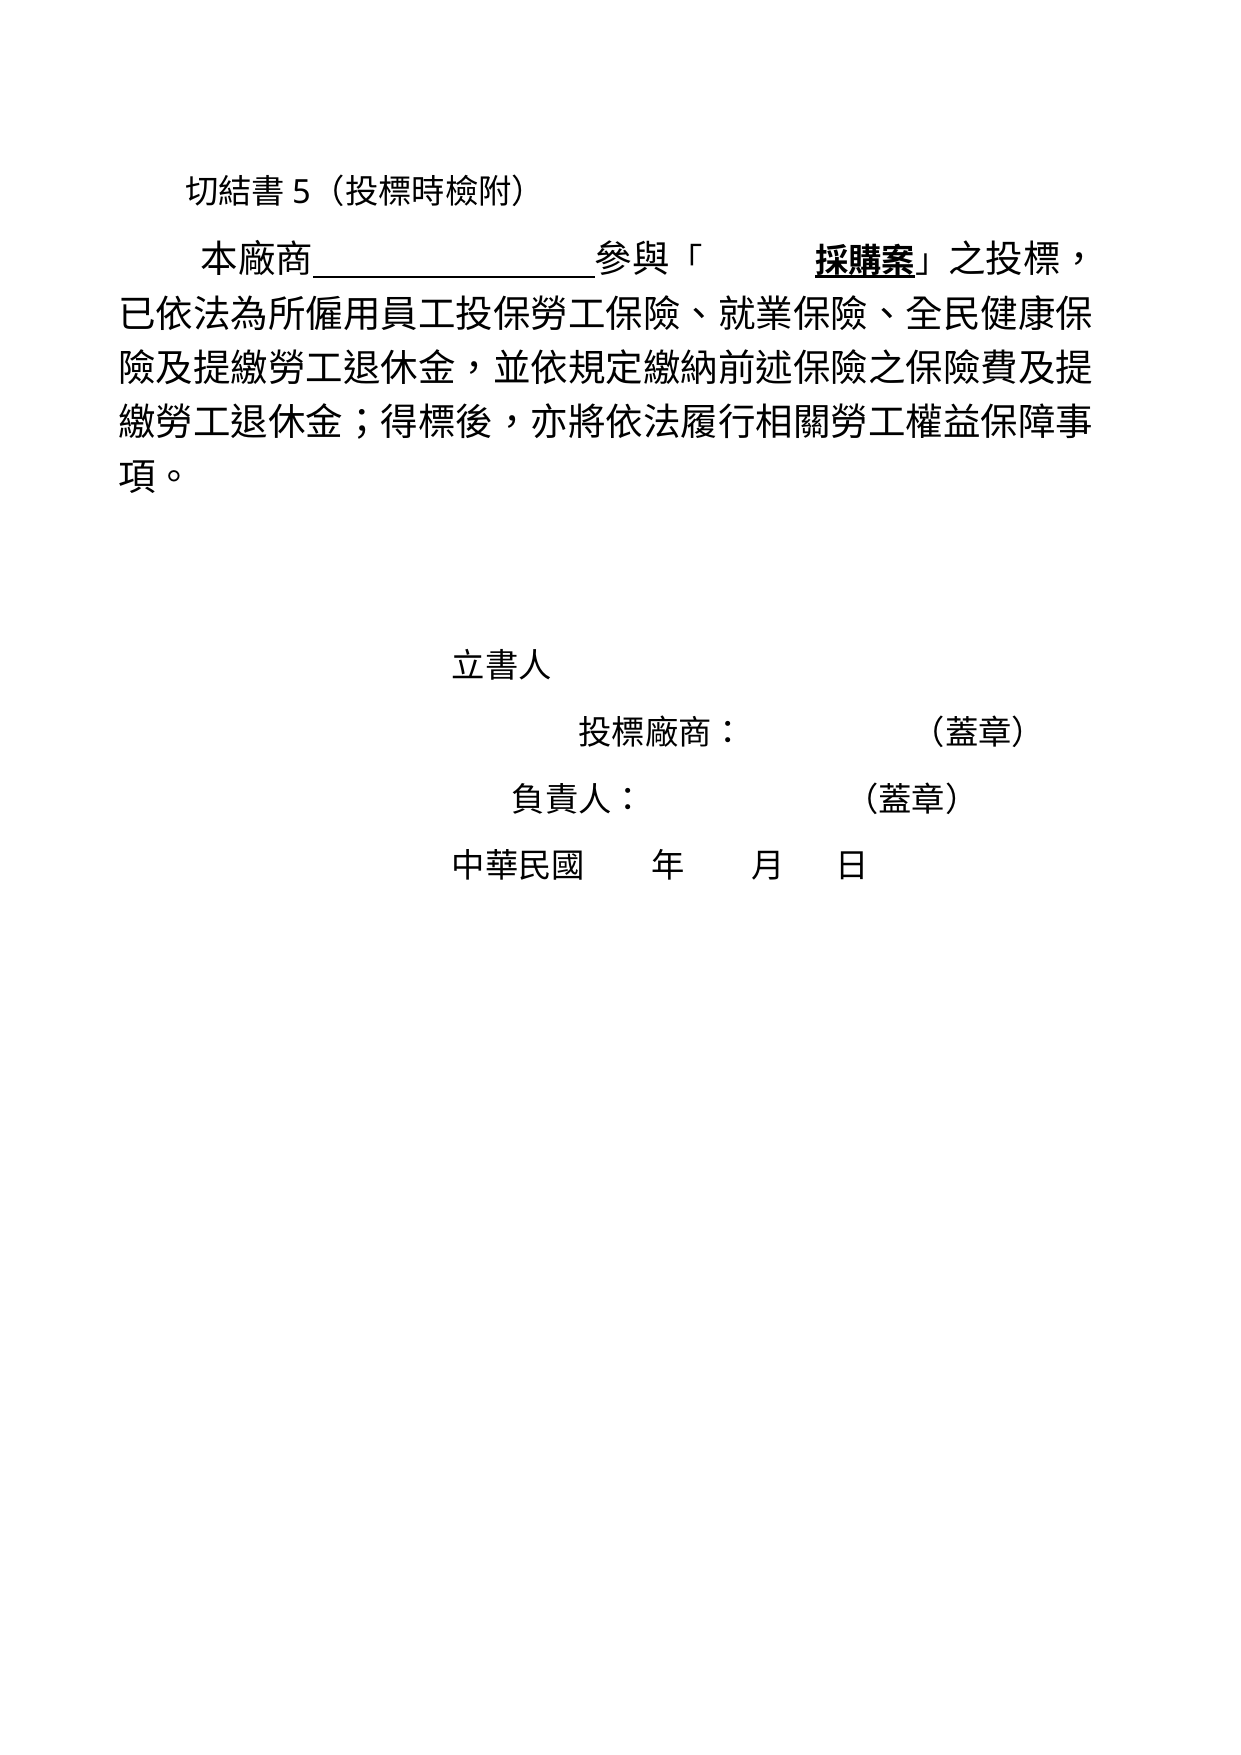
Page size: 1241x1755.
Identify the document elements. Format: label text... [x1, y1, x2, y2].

text 中華民國 年 月 日 [218, 824, 1122, 891]
text 負責人： （蓋章） [118, 758, 1122, 824]
text 本廠商 參與「 採購案」之投標，已依法為所僱用員工投保勞工保險、就業保險、全民健康保險及提繳勞工退休金，並依規定繳納前述保險之保險費及提繳勞工退休金；得標後，亦將依法履行相關勞工權益保障事項。 [118, 229, 1122, 501]
text 立書人 [218, 624, 1122, 691]
text 切結書5（投標時檢附） [118, 150, 1122, 217]
text 投標廠商： （蓋章） [118, 691, 1122, 758]
